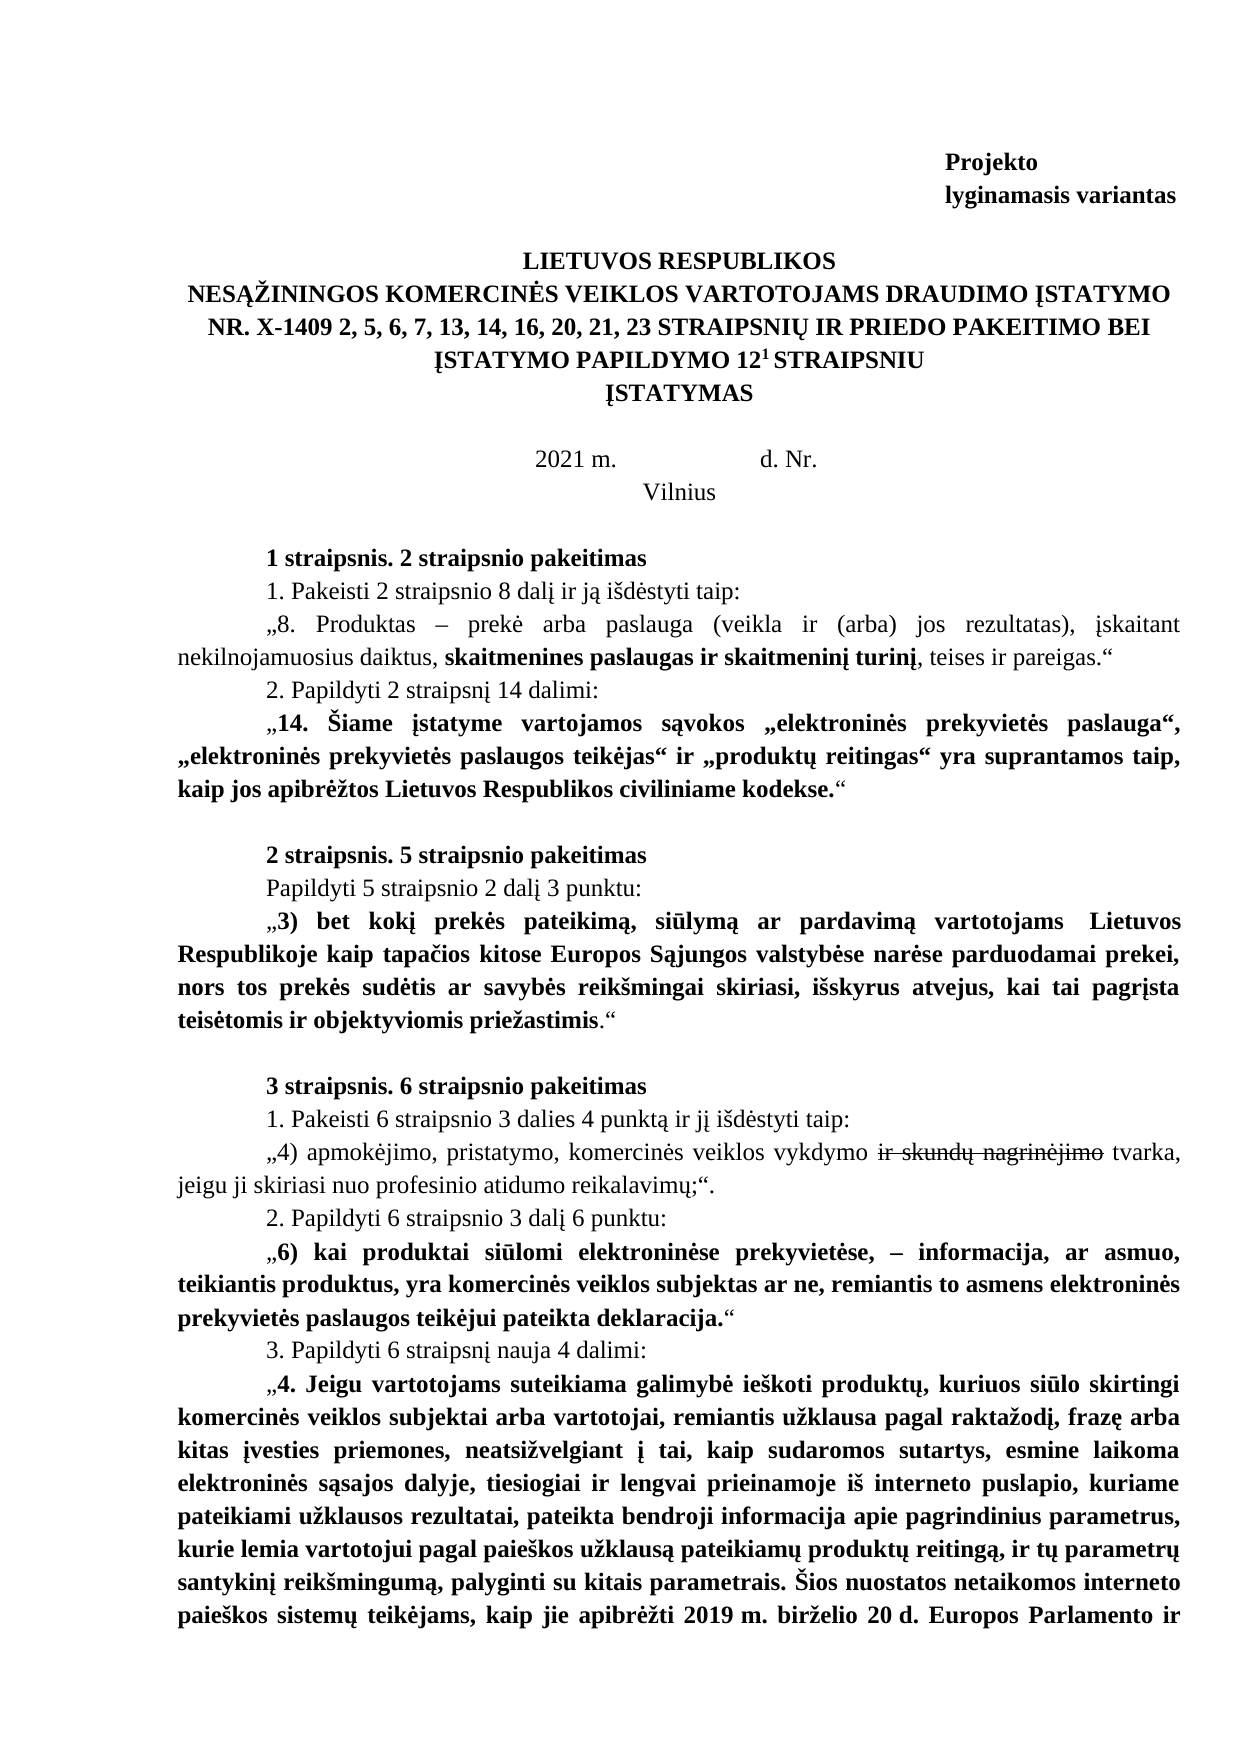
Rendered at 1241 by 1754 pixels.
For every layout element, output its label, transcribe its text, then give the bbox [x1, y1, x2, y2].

text 2. Papildyti 6 straipsnio 3 dalį 6 punktu: [266, 1203, 1181, 1232]
text Vilnius [177, 477, 1181, 506]
text 2 straipsnis. 5 straipsnio pakeitimas [177, 840, 1181, 869]
text „4) apmokėjimo, pristatymo, komercinės veiklos vykdymo ir skundų nagrinėjimo tvarka, jeigu ji skiriasi nuo profesinio atidumo reikalavimų;“. [177, 1137, 1181, 1199]
text ĮSTATYMAS [177, 378, 1181, 407]
text „4. Jeigu vartotojams suteikiama galimybė ieškoti produktų, kuriuos siūlo skirtingi komercinės veiklos subjektai arba vartotojai, remiantis užklausa pagal raktažodį, frazę arba kitas įvesties priemones, neatsižvelgiant į tai, kaip sudaromos sutartys, esmine laikoma elektroninės sąsajos dalyje, tiesiogiai ir lengvai prieinamoje iš interneto puslapio, kuriame pateikiami užklausos rezultatai, pateikta bendroji informacija apie pagrindinius parametrus, kurie lemia vartotojui pagal paieškos užklausą pateikiamų produktų reitingą, ir tų parametrų santykinį reikšmingumą, palyginti su kitais parametrais. Šios nuostatos netaikomos interneto paieškos sistemų teikėjams, kaip jie apibrėžti 2019 m. birželio 20 d. Europos Parlamento ir [177, 1369, 1181, 1628]
text „8. Produktas – prekė arba paslauga (veikla ir (arba) jos rezultatas), įskaitant nekilnojamuosius daiktus, skaitmenines paslaugas ir skaitmeninį turinį, teises ir pareigas.“ [177, 609, 1181, 671]
text Projekto [177, 147, 1181, 176]
text NESĄŽININGOS KOMERCINĖS VEIKLOS VARTOTOJAMS DRAUDIMO ĮSTATYMO NR. X-1409 2, 5, 6, 7, 13, 14, 16, 20, 21, 23 STRAIPSNIŲ IR PRIEDO PAKEITIMO BEI ĮSTATYMO PAPILDYMO 121 STRAIPSNIU [177, 279, 1181, 374]
text 3. Papildyti 6 straipsnį nauja 4 dalimi: [266, 1336, 1181, 1364]
text „3) bet kokį prekės pateikimą, siūlymą ar pardavimą vartotojams Lietuvos Respublikoje kaip tapačios kitose Europos Sąjungos valstybėse narėse parduodamai prekei, nors tos prekės sudėtis ar savybės reikšmingai skiriasi, išskyrus atvejus, kai tai pagrįsta teisėtomis ir objektyviomis priežastimis.“ [177, 906, 1181, 1034]
text „6) kai produktai siūlomi elektroninėse prekyvietėse, – informacija, ar asmuo, teikiantis produktus, yra komercinės veiklos subjektas ar ne, remiantis to asmens elektroninės prekyvietės paslaugos teikėjui pateikta deklaracija.“ [177, 1237, 1181, 1331]
text lyginamasis variantas [177, 180, 1181, 209]
text 1 straipsnis. 2 straipsnio pakeitimas [177, 543, 1181, 572]
text LIETUVOS RESPUBLIKOS [177, 246, 1181, 275]
text 1. Pakeisti 6 straipsnio 3 dalies 4 punktą ir jį išdėstyti taip: [266, 1104, 1181, 1133]
text 1. Pakeisti 2 straipsnio 8 dalį ir ją išdėstyti taip: [177, 576, 1181, 605]
text 2. Papildyti 2 straipsnį 14 dalimi: [177, 675, 1181, 704]
text 3 straipsnis. 6 straipsnio pakeitimas [177, 1071, 1181, 1100]
text „14. Šiame įstatyme vartojamos sąvokos „elektroninės prekyvietės paslauga“, „elektroninės prekyvietės paslaugos teikėjas“ ir „produktų reitingas“ yra suprantamos taip, kaip jos apibrėžtos Lietuvos Respublikos civiliniame kodekse.“ [177, 708, 1181, 803]
text Papildyti 5 straipsnio 2 dalį 3 punktu: [177, 873, 1181, 902]
text 2021 m. d. Nr. [177, 444, 1181, 473]
